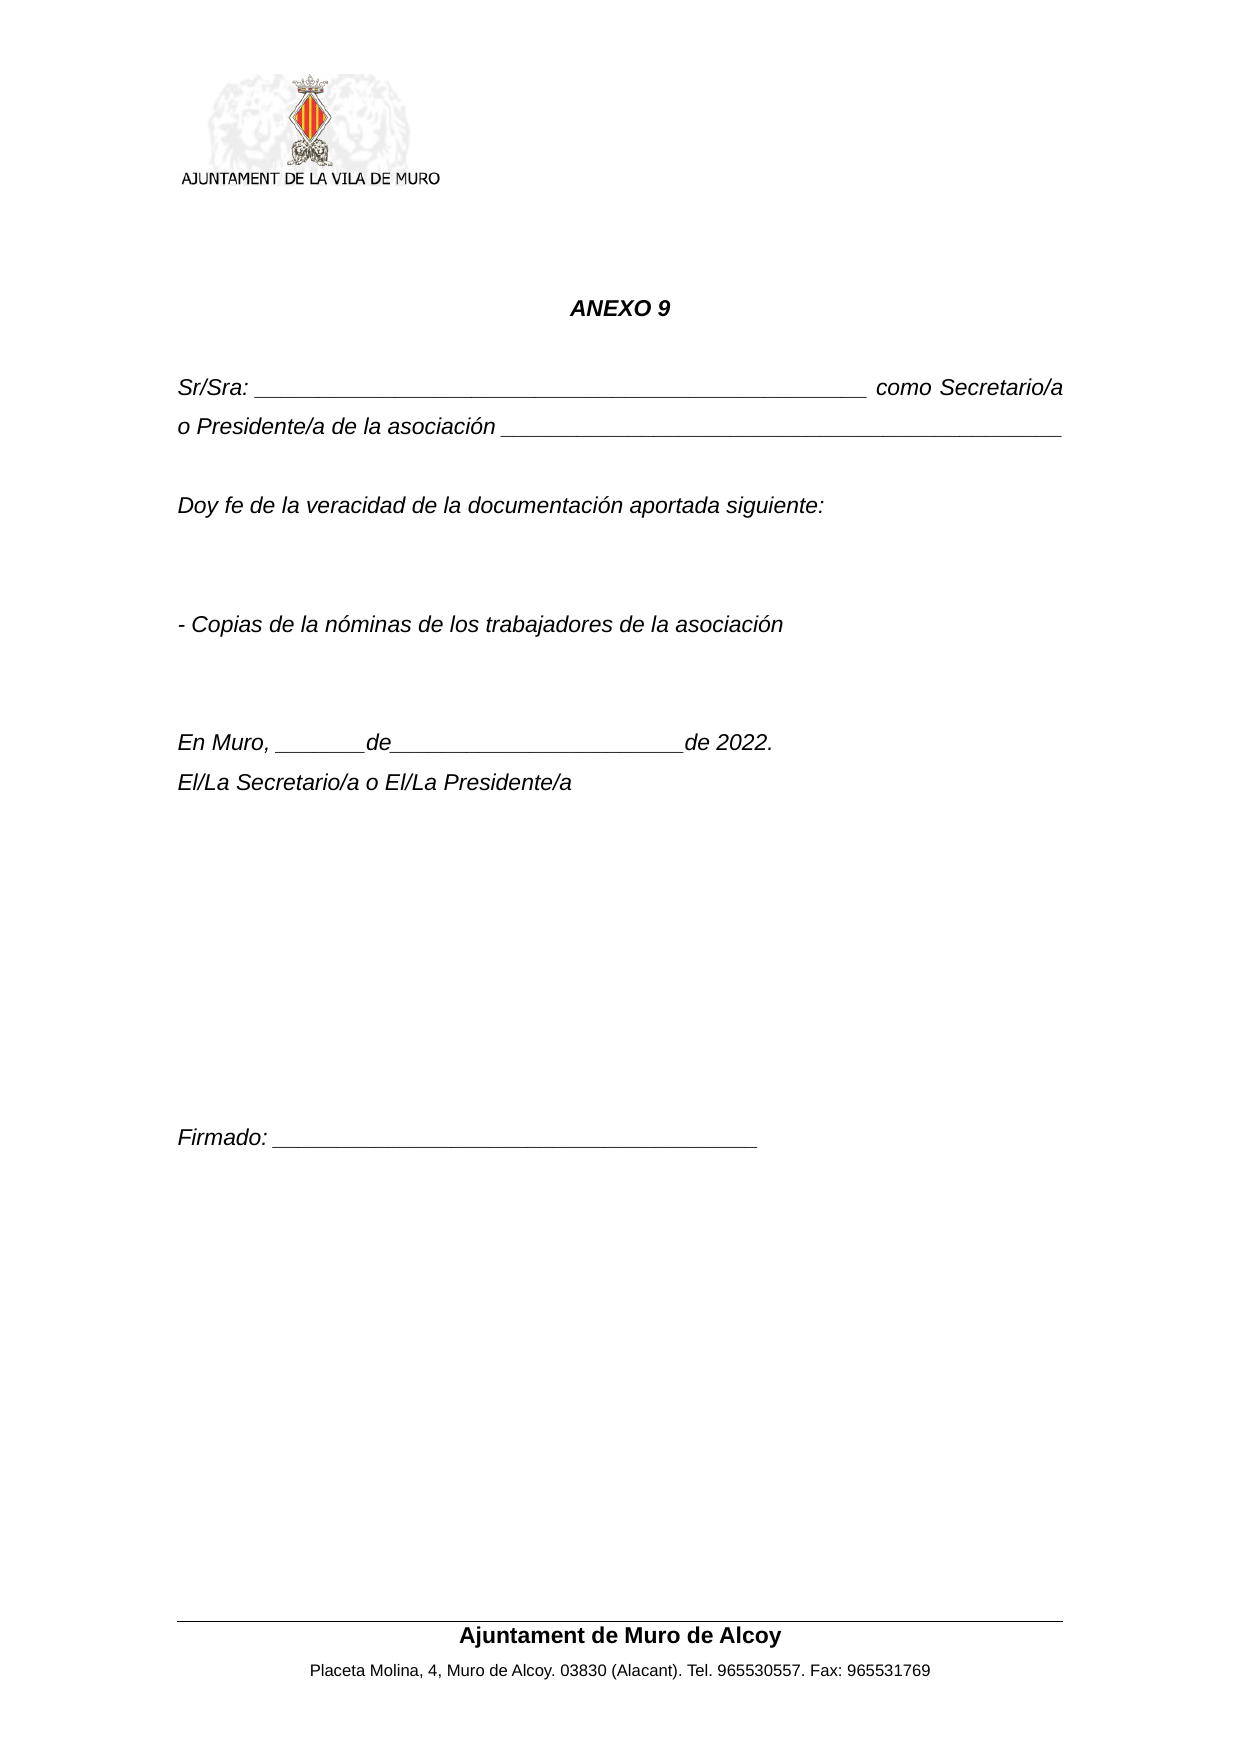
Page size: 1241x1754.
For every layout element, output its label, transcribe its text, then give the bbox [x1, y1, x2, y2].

text En Muro, _______de_______________________de 2022. [177, 729, 1063, 755]
text Sr/Sra: ________________________________________________ como Secretario/a o Presidente/a de la asociación ____________________________________________ [177, 374, 1063, 439]
text - Copias de la nóminas de los trabajadores de la asociación [177, 611, 1063, 637]
picture [178, 74, 442, 186]
text Doy fe de la veracidad de la documentación aportada siguiente: [177, 492, 1063, 518]
text El/La Secretario/a o El/La Presidente/a [177, 768, 1063, 795]
text Firmado: ______________________________________ [177, 1124, 1063, 1150]
text ANEXO 9 [177, 295, 1063, 321]
